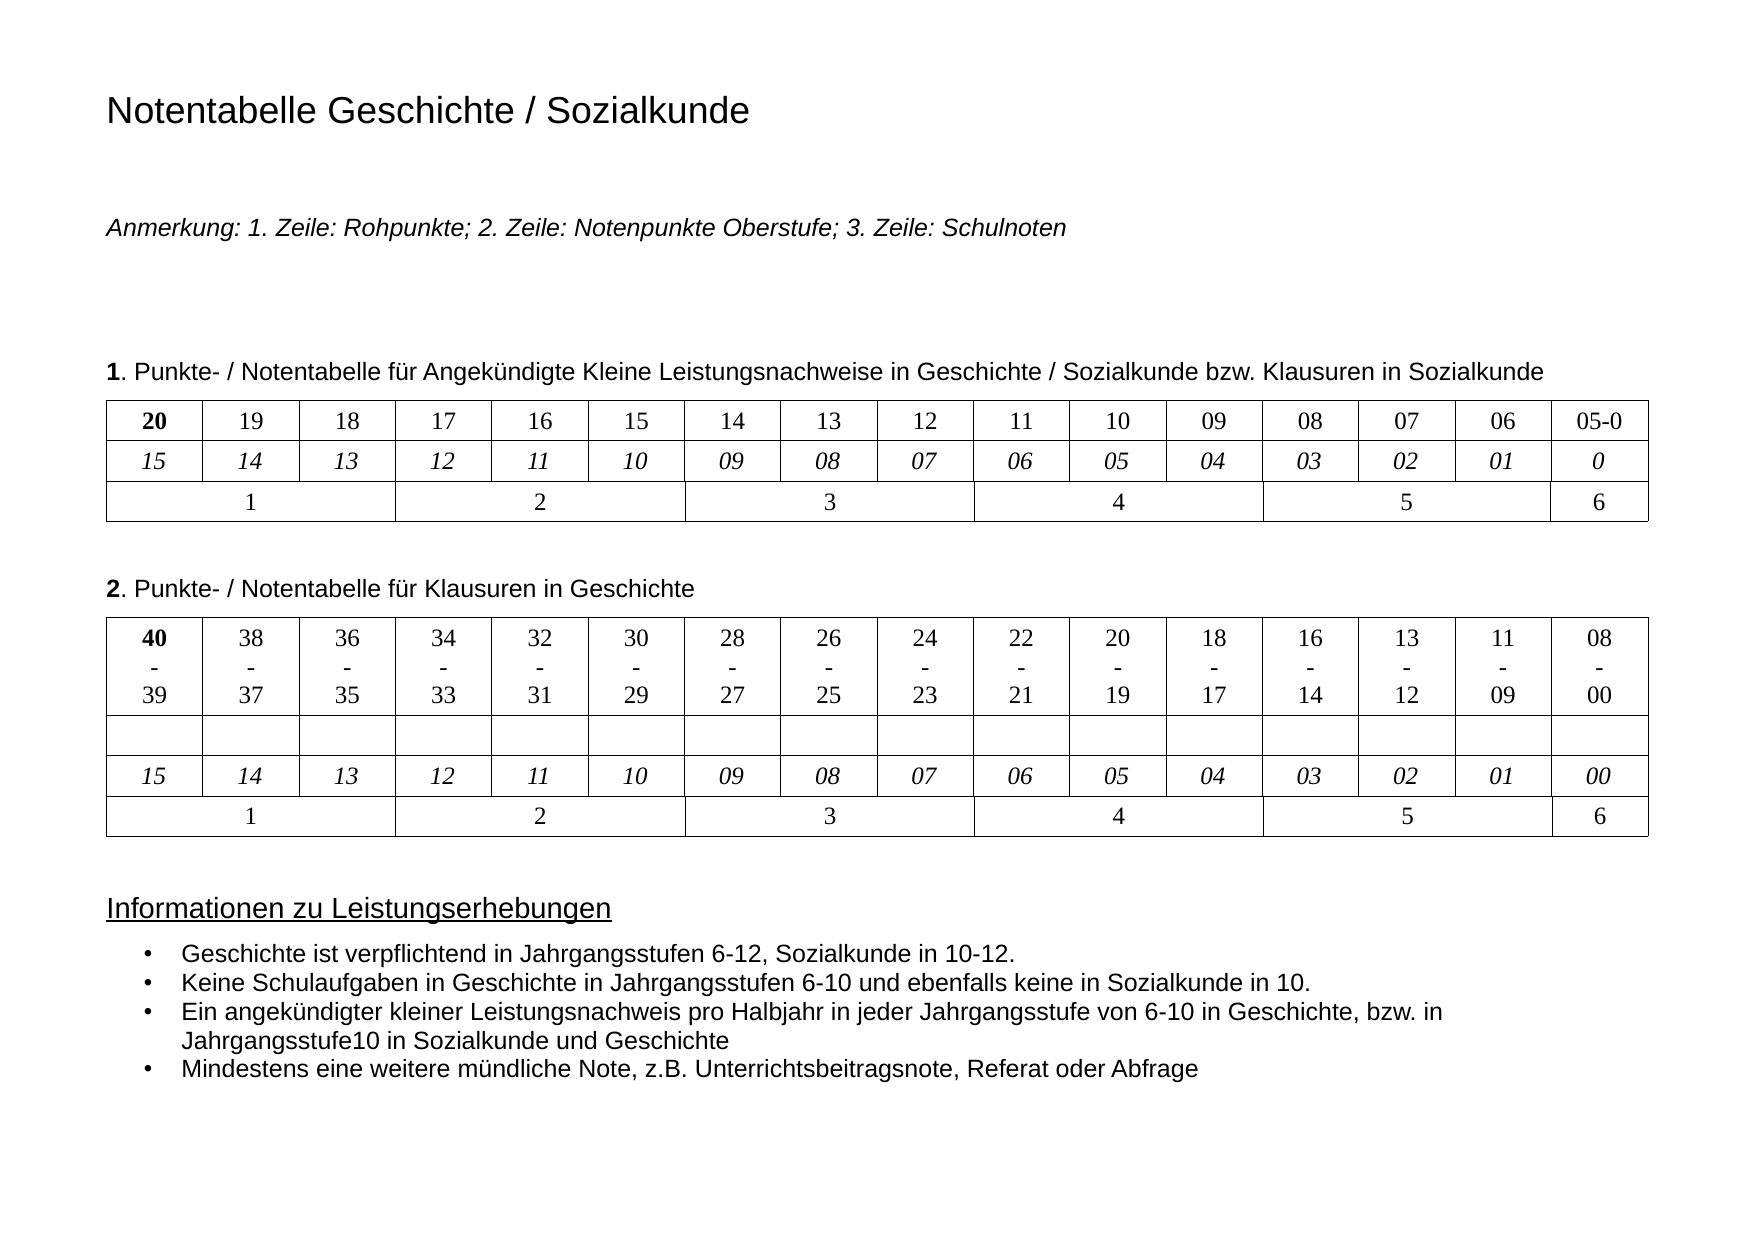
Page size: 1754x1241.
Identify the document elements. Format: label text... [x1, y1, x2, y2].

table_header 30 - 29 [589, 618, 684, 715]
table_cell [107, 716, 202, 755]
table_header 08 [1263, 401, 1358, 440]
table_header 19 [203, 401, 299, 440]
table_cell 0 [1552, 441, 1648, 481]
table_cell [974, 716, 1069, 755]
table_header 16 [492, 401, 588, 440]
table_header 03 [1263, 756, 1358, 796]
list Ein angekündigter kleiner Leistungsnachweis pro Halbjahr in jeder Jahrgangsstufe von 6-10 in Geschichte, bzw. in Jahrgangsstufe10 in Sozialkunde und Geschichte [144, 997, 1648, 1054]
table_header 24 - 23 [878, 618, 973, 715]
table_header 13 [781, 401, 877, 440]
table_header 05 [1070, 756, 1166, 796]
table_header 07 [878, 756, 973, 796]
table_header 11 [974, 401, 1069, 440]
table_header 08 [781, 756, 877, 796]
table_cell [1359, 716, 1455, 755]
table_cell 03 [1263, 441, 1358, 481]
table_header 38 - 37 [203, 618, 299, 715]
table_header 36 - 35 [300, 618, 395, 715]
text Anmerkung: 1. Zeile: Rohpunkte; 2. Zeile: Notenpunkte Oberstufe; 3. Zeile: Schulnoten [106, 213, 1648, 242]
table_header 16 - 14 [1263, 618, 1358, 715]
table_cell 11 [492, 441, 588, 481]
table_cell [1070, 716, 1166, 755]
table_header 6 [1551, 482, 1648, 521]
table_cell 02 [1359, 441, 1455, 481]
table_cell [1456, 716, 1551, 755]
table_header 08 - 00 [1552, 618, 1648, 715]
table_header 1 [107, 797, 395, 836]
table_header 12 [396, 756, 491, 796]
table_header 20 - 19 [1070, 618, 1166, 715]
table_cell [1263, 716, 1358, 755]
table_header 10 [1070, 401, 1166, 440]
table_header 06 [1456, 401, 1551, 440]
table_header 18 [300, 401, 395, 440]
table_cell [1167, 716, 1262, 755]
table_header 20 [107, 401, 202, 440]
list Geschichte ist verpflichtend in Jahrgangsstufen 6-12, Sozialkunde in 10-12. [144, 939, 1648, 968]
table_header 2 [396, 797, 685, 836]
table_cell 13 [300, 441, 395, 481]
table_cell 04 [1167, 441, 1262, 481]
table_header 22 - 21 [974, 618, 1069, 715]
table_header 15 [107, 756, 202, 796]
table_header 15 [589, 401, 684, 440]
table_header 17 [396, 401, 491, 440]
table_header 10 [589, 756, 684, 796]
table_header 09 [685, 756, 780, 796]
table_header 04 [1167, 756, 1262, 796]
table_cell 09 [685, 441, 780, 481]
table_header 12 [878, 401, 973, 440]
table_cell [589, 716, 684, 755]
table_cell [203, 716, 299, 755]
table_header 4 [975, 797, 1263, 836]
list Mindestens eine weitere mündliche Note, z.B. Unterrichtsbeitragsnote, Referat oder Abfrage [144, 1054, 1648, 1083]
table_header 11 - 09 [1456, 618, 1551, 715]
table_header 01 [1456, 756, 1551, 796]
table_header 09 [1167, 401, 1262, 440]
table_header 18 - 17 [1167, 618, 1262, 715]
table_cell 12 [396, 441, 491, 481]
table_header 11 [492, 756, 588, 796]
table_cell 14 [203, 441, 299, 481]
table_cell 15 [107, 441, 202, 481]
table_header 26 - 25 [781, 618, 877, 715]
list Keine Schulaufgaben in Geschichte in Jahrgangsstufen 6-10 und ebenfalls keine in Sozialkunde in 10. [144, 968, 1648, 997]
table_cell 05 [1070, 441, 1166, 481]
table_cell 06 [974, 441, 1069, 481]
table_header 3 [686, 797, 974, 836]
text Notentabelle Geschichte / Sozialkunde [106, 88, 1648, 132]
table_header 02 [1359, 756, 1455, 796]
text 1. Punkte- / Notentabelle für Angekündigte Kleine Leistungsnachweise in Geschichte / Sozialkunde bzw. Klausuren in Sozialkunde [106, 357, 1648, 386]
table_header 13 - 12 [1359, 618, 1455, 715]
table_cell [492, 716, 588, 755]
table_header 00 [1552, 756, 1648, 796]
table_cell 07 [878, 441, 973, 481]
table_header 14 [685, 401, 780, 440]
table_header 13 [300, 756, 395, 796]
table_header 32 - 31 [492, 618, 588, 715]
table_header 28 - 27 [685, 618, 780, 715]
table_header 3 [686, 482, 974, 521]
table_header 40 - 39 [107, 618, 202, 715]
table_cell [878, 716, 973, 755]
table_header 5 [1264, 797, 1552, 836]
table_cell 01 [1456, 441, 1551, 481]
table_header 34 - 33 [396, 618, 491, 715]
table_header 14 [203, 756, 299, 796]
table_cell [300, 716, 395, 755]
table_header 1 [107, 482, 395, 521]
table_header 5 [1264, 482, 1550, 521]
table_cell [685, 716, 780, 755]
table_header 6 [1553, 797, 1648, 836]
table_header 05-0 [1552, 401, 1648, 440]
table_cell [1552, 716, 1648, 755]
text 2. Punkte- / Notentabelle für Klausuren in Geschichte [106, 574, 1648, 603]
table_header 06 [974, 756, 1069, 796]
table_header 4 [975, 482, 1263, 521]
table_cell 10 [589, 441, 684, 481]
table_cell 08 [781, 441, 877, 481]
text Informationen zu Leistungserhebungen [106, 891, 1648, 925]
table_header 2 [396, 482, 685, 521]
table_header 07 [1359, 401, 1455, 440]
table_cell [781, 716, 877, 755]
table_cell [396, 716, 491, 755]
